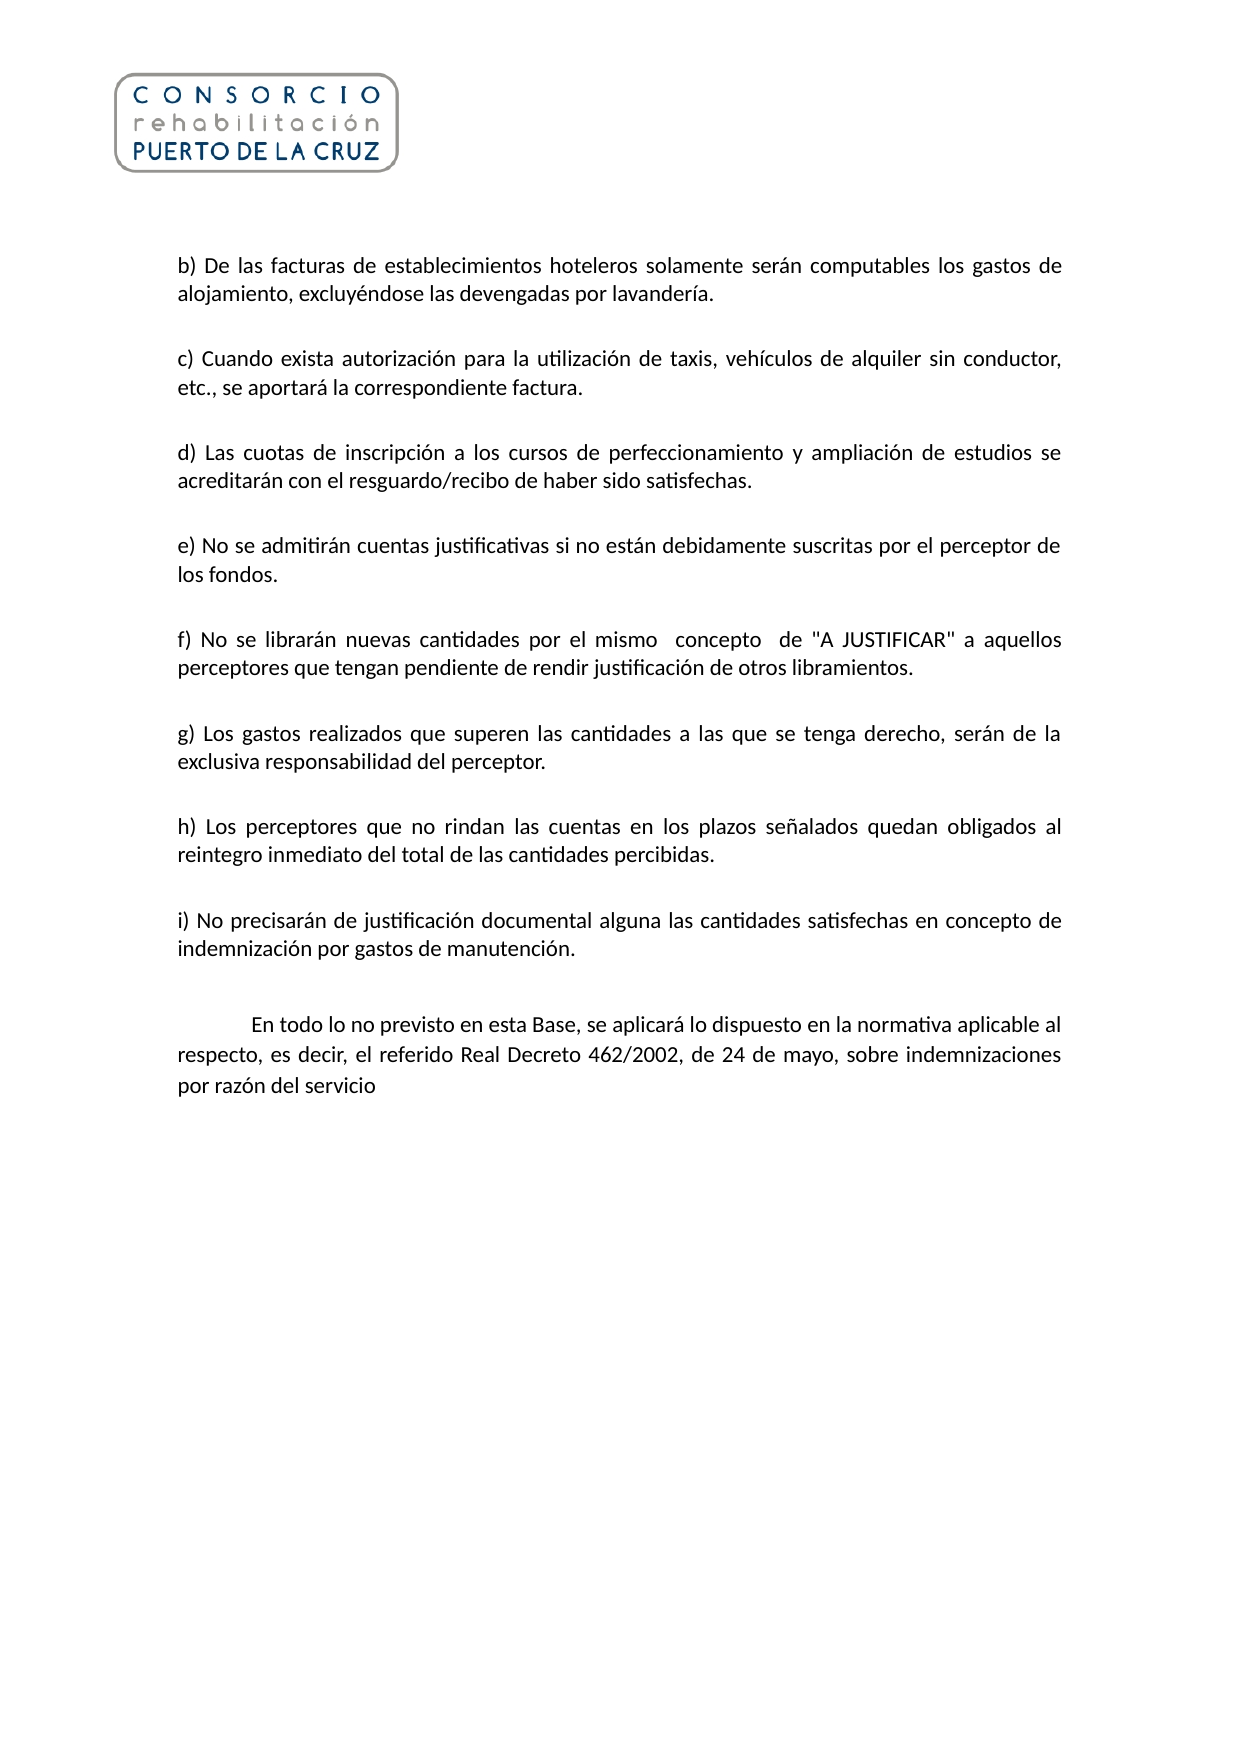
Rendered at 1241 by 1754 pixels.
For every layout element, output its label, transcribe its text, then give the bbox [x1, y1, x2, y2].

text b) De las facturas de establecimientos hoteleros solamente serán computables los gastos de alojamiento, excluyéndose las devengadas por lavandería. [177, 251, 1063, 307]
text En todo lo no previsto en esta Base, se aplicará lo dispuesto en la normativa aplicable al respecto, es decir, el referido Real Decreto 462/2002, de 24 de mayo, sobre indemnizaciones por razón del servicio [177, 1010, 1063, 1099]
text g) Los gastos realizados que superen las cantidades a las que se tenga derecho, serán de la exclusiva responsabilidad del perceptor. [177, 719, 1063, 775]
text d) Las cuotas de inscripción a los cursos de perfeccionamiento y ampliación de estudios se acreditarán con el resguardo/recibo de haber sido satisfechas. [177, 438, 1063, 494]
text f) No se librarán nuevas cantidades por el mismo concepto de "A JUSTIFICAR" a aquellos perceptores que tengan pendiente de rendir justificación de otros libramientos. [177, 625, 1063, 681]
text c) Cuando exista autorización para la utilización de taxis, vehículos de alquiler sin conductor, etc., se aportará la correspondiente factura. [177, 344, 1063, 401]
text h) Los perceptores que no rindan las cuentas en los plazos señalados quedan obligados al reintegro inmediato del total de las cantidades percibidas. [177, 812, 1063, 868]
text i) No precisarán de justificación documental alguna las cantidades satisfechas en concepto de indemnización por gastos de manutención. [177, 906, 1063, 962]
text e) No se admitirán cuentas justificativas si no están debidamente suscritas por el perceptor de los fondos. [177, 532, 1063, 588]
